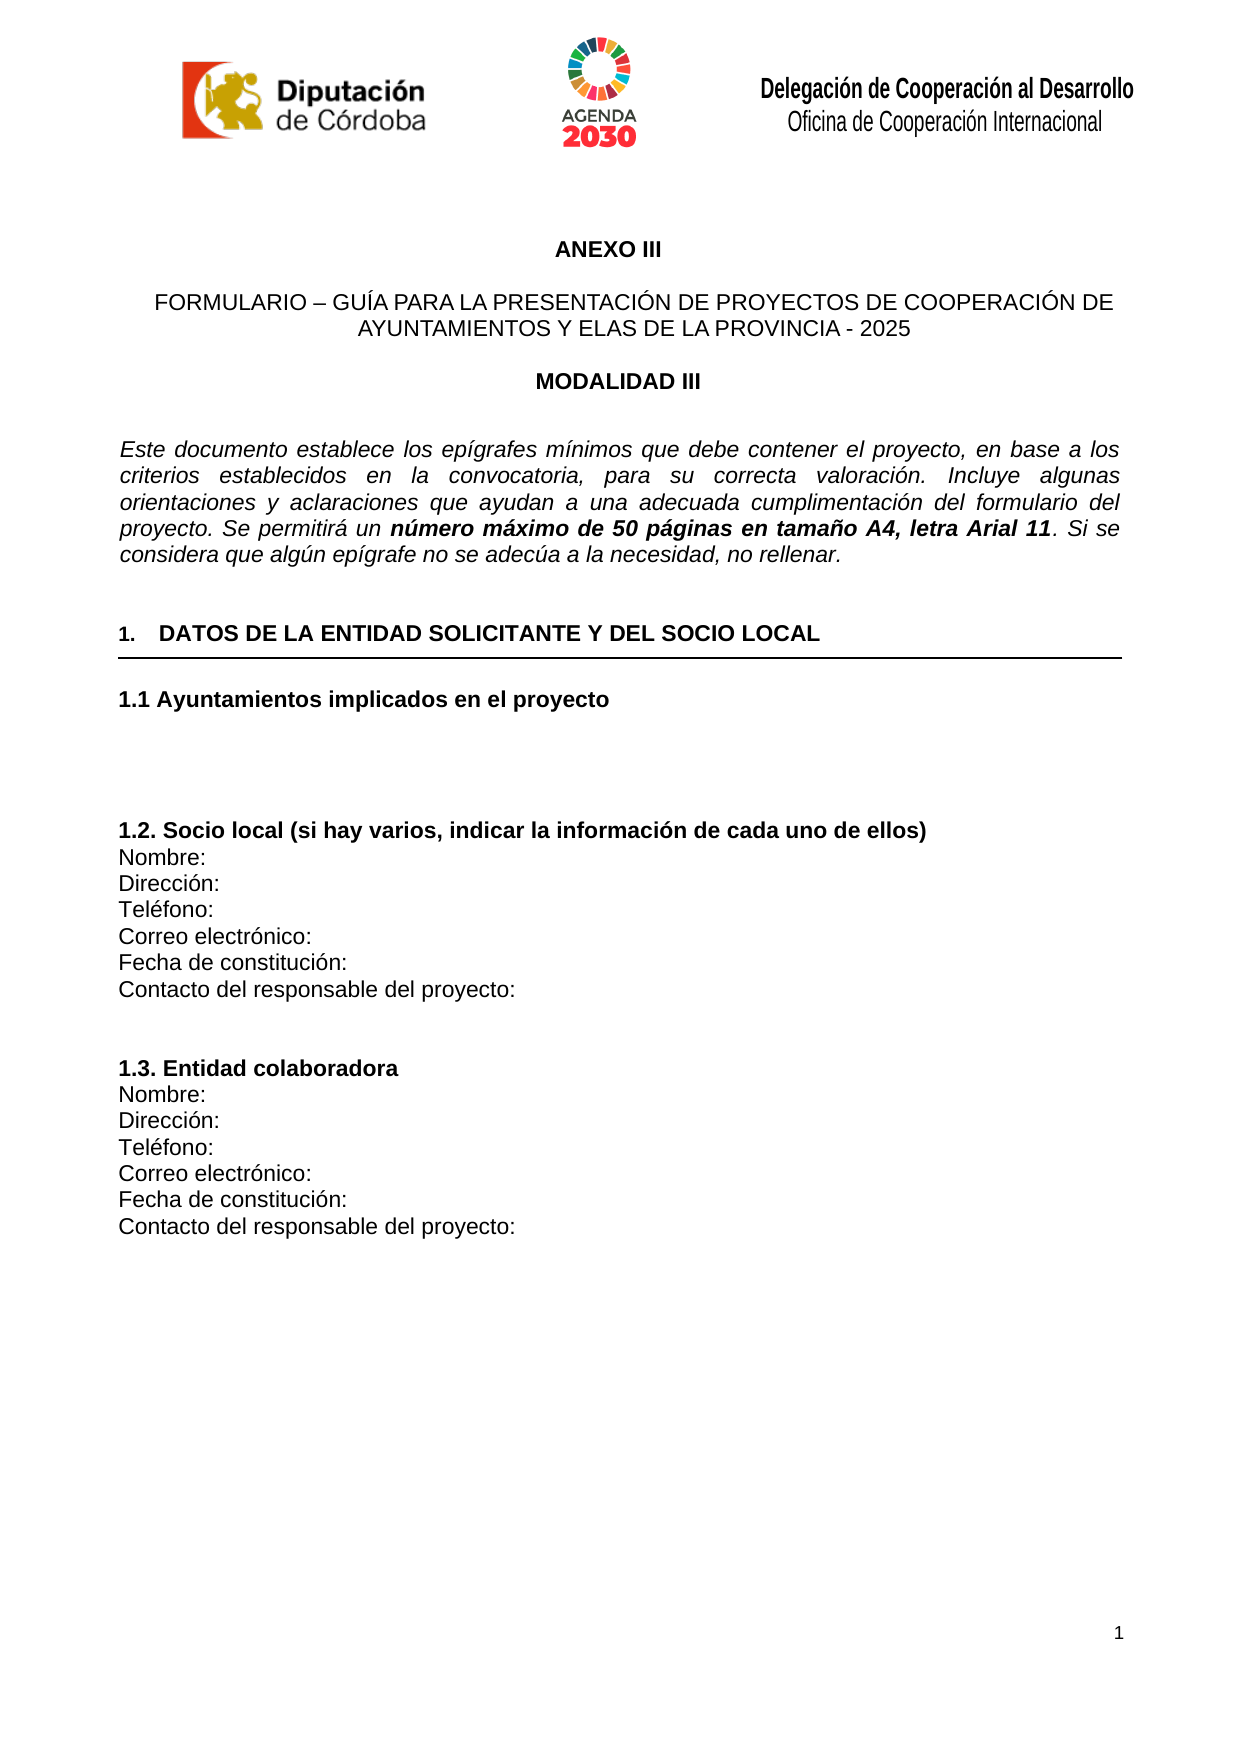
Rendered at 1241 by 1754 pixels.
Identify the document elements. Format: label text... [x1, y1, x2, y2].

list DATOS DE LA ENTIDAD SOLICITANTE Y DEL SOCIO LOCAL [118, 620, 1122, 657]
text Contacto del responsable del proyecto: [118, 976, 1122, 1002]
text Teléfono: [118, 1134, 1122, 1160]
text 1.3. Entidad colaboradora [118, 1054, 1122, 1081]
text Teléfono: [118, 896, 1122, 923]
picture [548, 22, 650, 158]
text Fecha de constitución: [118, 1186, 1122, 1213]
text Correo electrónico: [118, 1160, 1122, 1186]
text Correo electrónico: [118, 923, 1122, 949]
text Nombre: [118, 844, 1122, 870]
text Fecha de constitución: [118, 949, 1122, 976]
text 1.1 Ayuntamientos implicados en el proyecto [118, 686, 1122, 712]
text Contacto del responsable del proyecto: [118, 1213, 1122, 1239]
text Dirección: [118, 1107, 1122, 1134]
text Dirección: [118, 870, 1122, 896]
picture [159, 55, 450, 147]
text Este documento establece los epígrafes mínimos que debe contener el proyecto, en base a los criterios establecidos en la convocatoria, para su correcta valoración. Incluye algunas orientaciones y aclaraciones que ayudan a una adecuada cumplimentación del formulario del proyecto. Se permitirá un número máximo de 50 páginas en tamaño A4, letra Arial 11. Si se considera que algún epígrafe no se adecúa a la necesidad, no rellenar. [119, 436, 1122, 568]
text Nombre: [118, 1081, 1122, 1107]
text 1.2. Socio local (si hay varios, indicar la información de cada uno de ellos) [118, 817, 1122, 844]
